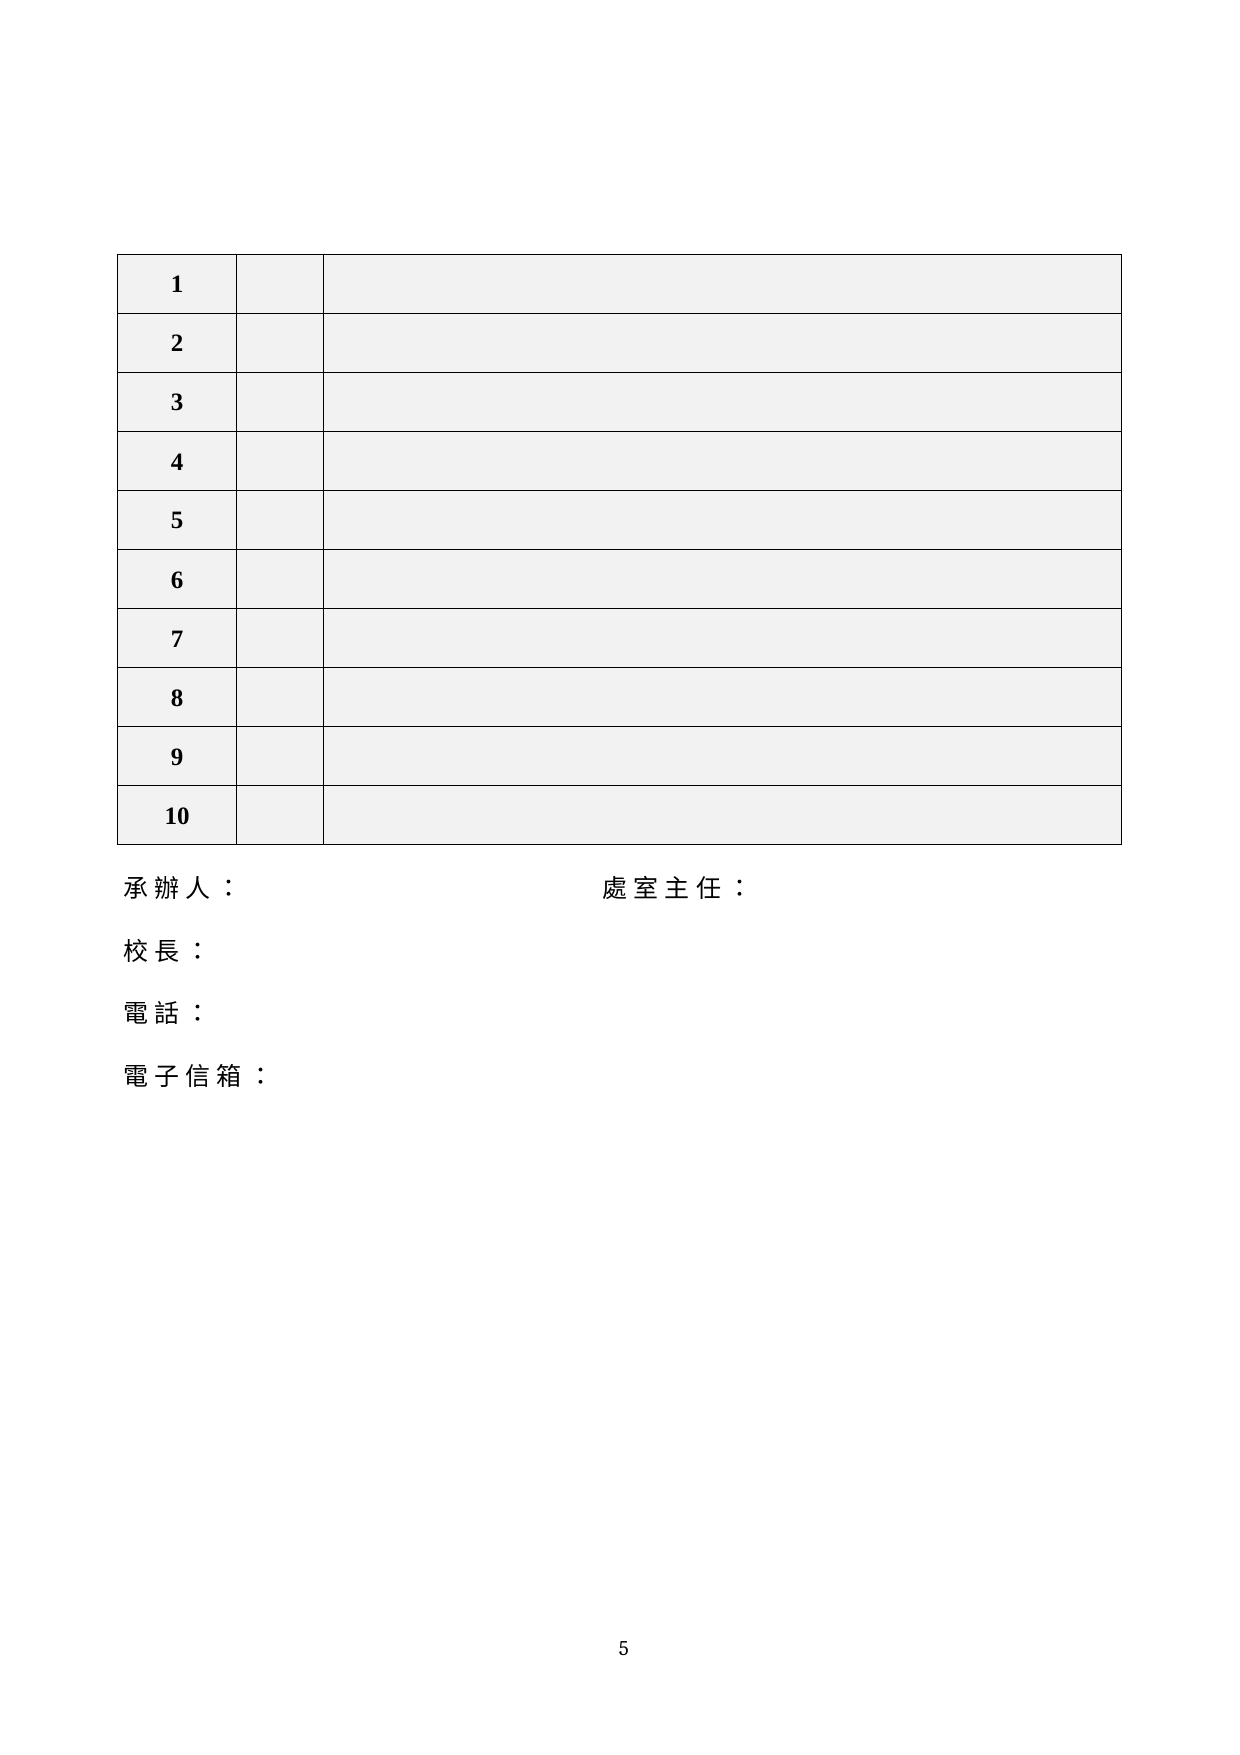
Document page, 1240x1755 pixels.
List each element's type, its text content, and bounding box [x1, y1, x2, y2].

text 電子信箱： [120, 1033, 1120, 1095]
table_cell [237, 373, 323, 431]
table_cell [237, 314, 323, 372]
table_cell 6 [118, 550, 236, 608]
table_cell [324, 255, 1121, 313]
table_cell 5 [118, 491, 236, 549]
table_cell [237, 727, 323, 785]
table_cell [237, 668, 323, 726]
table_cell [324, 432, 1121, 490]
table_cell 1 [118, 255, 236, 313]
table_cell [324, 373, 1121, 431]
table_cell 3 [118, 373, 236, 431]
table_cell [324, 786, 1121, 844]
table_cell [324, 668, 1121, 726]
table_cell [237, 432, 323, 490]
table_cell [237, 491, 323, 549]
table_cell [324, 727, 1121, 785]
table_cell [324, 550, 1121, 608]
table_cell 9 [118, 727, 236, 785]
table_cell [237, 550, 323, 608]
table_cell [324, 314, 1121, 372]
table_cell 2 [118, 314, 236, 372]
table_cell [324, 491, 1121, 549]
table_cell 10 [118, 786, 236, 844]
table_cell 7 [118, 609, 236, 667]
table_cell 4 [118, 432, 236, 490]
table_cell [324, 609, 1121, 667]
table_cell [237, 255, 323, 313]
text 承辦人： 處室主任： 校長： [120, 845, 1120, 970]
table_cell [237, 609, 323, 667]
text 電話： [120, 970, 1120, 1033]
table_cell 8 [118, 668, 236, 726]
table_cell [237, 786, 323, 844]
